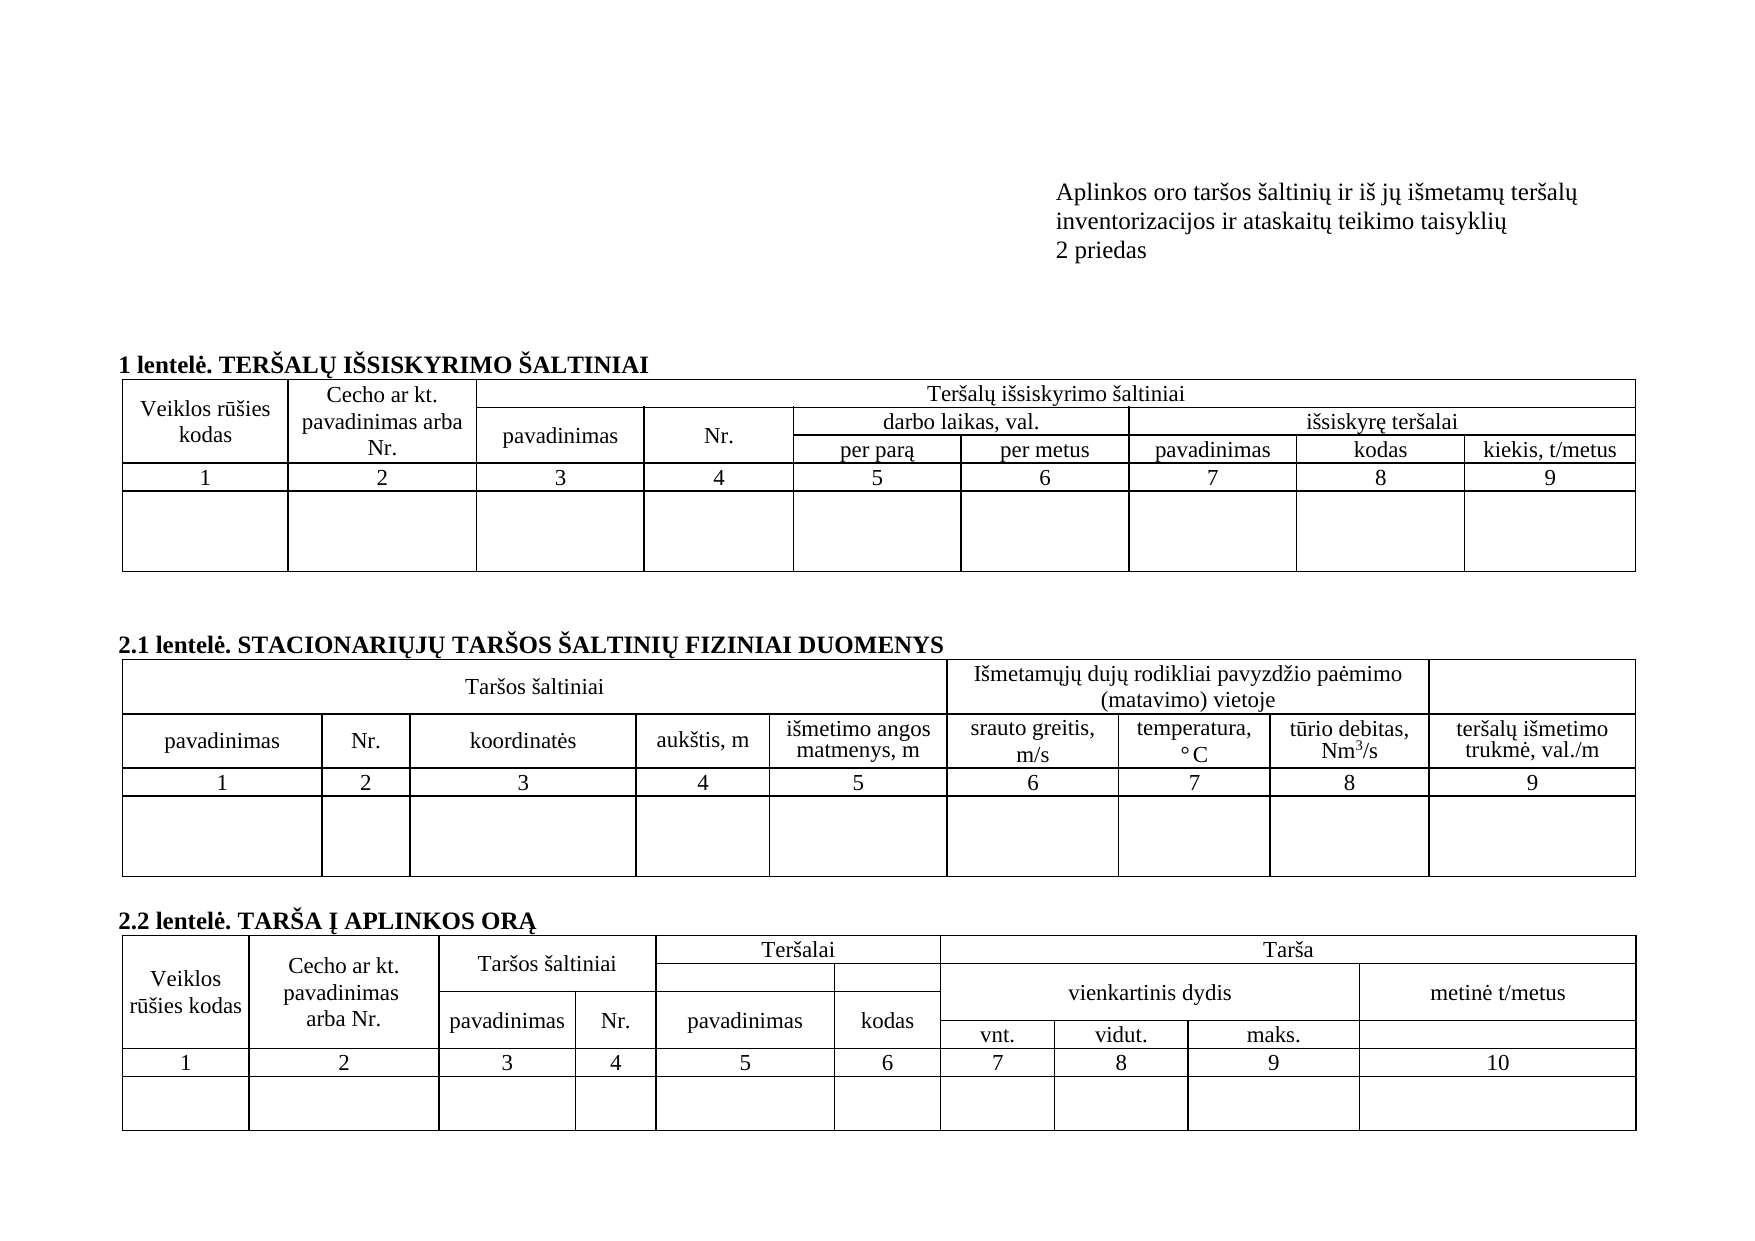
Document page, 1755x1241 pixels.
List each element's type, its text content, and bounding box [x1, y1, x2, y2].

table_header Teršalai [657, 936, 940, 963]
table_cell 6 [962, 464, 1128, 490]
table_header Išmetamųjų dujų rodikliai pavyzdžio paėmimo (matavimo) vietoje [948, 660, 1428, 713]
table_cell [1360, 1021, 1635, 1048]
table_cell kodas [835, 992, 940, 1048]
table_header Teršalų išsiskyrimo šaltiniai [477, 380, 1635, 406]
table_cell [123, 797, 321, 876]
table_cell [1465, 492, 1635, 571]
table_cell [637, 797, 769, 876]
table_cell [323, 797, 409, 876]
table_cell 2 [323, 769, 409, 795]
table_cell [411, 797, 635, 876]
table_cell aukštis, m [637, 715, 769, 767]
table_header Veiklos rūšies kodas [123, 936, 248, 1048]
table_cell [123, 1077, 248, 1130]
text 2.1 lentelė. STACIONARIŲJŲ TARŠOS ŠALTINIŲ FIZINIAI DUOMENYS [118, 630, 1636, 658]
table_cell išsiskyrę teršalai [1130, 408, 1635, 434]
table_cell per metus [962, 436, 1128, 462]
table_cell pavadinimas [477, 408, 643, 462]
table_cell [1119, 797, 1269, 876]
table_cell [477, 492, 643, 571]
table_cell 9 [1465, 464, 1635, 490]
table_cell Nr. [323, 715, 409, 767]
table_cell vidut. [1055, 1021, 1187, 1048]
table_cell 5 [770, 769, 946, 795]
table_cell [948, 797, 1118, 876]
table_cell [770, 797, 946, 876]
text Aplinkos oro taršos šaltinių ir iš jų išmetamų teršalų inventorizacijos ir ataskaitų teikimo taisyklių [1056, 177, 1636, 235]
table_cell [576, 1077, 655, 1130]
table_cell 6 [835, 1049, 940, 1076]
table_cell tūrio debitas, Nm3/s [1271, 715, 1428, 767]
table_cell [1189, 1077, 1359, 1130]
table_cell [645, 492, 793, 571]
table_cell [1430, 797, 1635, 876]
table_cell [1130, 492, 1296, 571]
table_cell kiekis, t/metus [1465, 436, 1635, 462]
table_cell 7 [1130, 464, 1296, 490]
table_cell srauto greitis, m/s [948, 715, 1118, 767]
table_cell [1055, 1077, 1187, 1130]
table_header Cecho ar kt. pavadinimas arba Nr. [289, 380, 476, 462]
text 2.2 lentelė. TARŠA Į APLINKOS ORĄ [118, 906, 1636, 935]
table_cell 7 [941, 1049, 1054, 1076]
table_cell teršalų išmetimo trukmė, val./m [1430, 715, 1635, 767]
table_cell 5 [794, 464, 960, 490]
table_header Veiklos rūšies kodas [123, 380, 287, 462]
table_cell [250, 1077, 438, 1130]
table_cell 7 [1119, 769, 1269, 795]
table_cell koordinatės [411, 715, 635, 767]
table_cell [1360, 1077, 1635, 1130]
table_header Taršos šaltiniai [440, 936, 655, 991]
text 1 lentelė. TERŠALŲ IŠSISKYRIMO ŠALTINIAI [118, 350, 1636, 378]
table_cell pavadinimas [123, 715, 321, 767]
table_cell vnt. [941, 1021, 1054, 1048]
table_cell per parą [794, 436, 960, 462]
table_cell 4 [637, 769, 769, 795]
table_cell [794, 492, 960, 571]
table_cell kodas [1297, 436, 1464, 462]
table_cell darbo laikas, val. [794, 408, 1128, 434]
table_cell [962, 492, 1128, 571]
table_cell 5 [657, 1049, 834, 1076]
table_cell [440, 1077, 575, 1130]
table_header Tarša [941, 936, 1635, 963]
table_cell pavadinimas [1130, 436, 1296, 462]
table_cell 1 [123, 464, 287, 490]
table_cell pavadinimas [657, 992, 834, 1048]
table_header [1430, 660, 1635, 713]
table_cell Nr. [645, 408, 793, 462]
table_cell [657, 964, 834, 991]
table_cell 4 [576, 1049, 655, 1076]
table_cell 8 [1297, 464, 1464, 490]
table_cell metinė t/metus [1360, 964, 1635, 1020]
text 2 priedas [1056, 235, 1636, 263]
table_cell [835, 1077, 940, 1130]
table_cell 3 [411, 769, 635, 795]
table_cell [123, 492, 287, 571]
table_cell 9 [1189, 1049, 1359, 1076]
table_cell 3 [477, 464, 643, 490]
table_cell [835, 964, 940, 991]
table_cell pavadinimas [440, 992, 575, 1048]
table_header Taršos šaltiniai [123, 660, 946, 713]
table_cell [657, 1077, 834, 1130]
table_cell [1271, 797, 1428, 876]
table_cell 1 [123, 1049, 248, 1076]
table_cell Nr. [576, 992, 655, 1048]
table_cell 6 [948, 769, 1118, 795]
table_cell 8 [1271, 769, 1428, 795]
table_cell 3 [440, 1049, 575, 1076]
table_cell temperatura, °C [1119, 715, 1269, 767]
table_cell 1 [123, 769, 321, 795]
table_cell vienkartinis dydis [941, 964, 1359, 1020]
table_cell 2 [289, 464, 476, 490]
table_cell [1297, 492, 1464, 571]
table_cell maks. [1189, 1021, 1359, 1048]
table_cell 10 [1360, 1049, 1635, 1076]
table_cell 4 [645, 464, 793, 490]
table_header Cecho ar kt. pavadinimas arba Nr. [250, 936, 438, 1048]
table_cell [941, 1077, 1054, 1130]
table_cell 9 [1430, 769, 1635, 795]
table_cell 8 [1055, 1049, 1187, 1076]
table_cell [289, 492, 476, 571]
table_cell išmetimo angos matmenys, m [770, 715, 946, 767]
table_cell 2 [250, 1049, 438, 1076]
